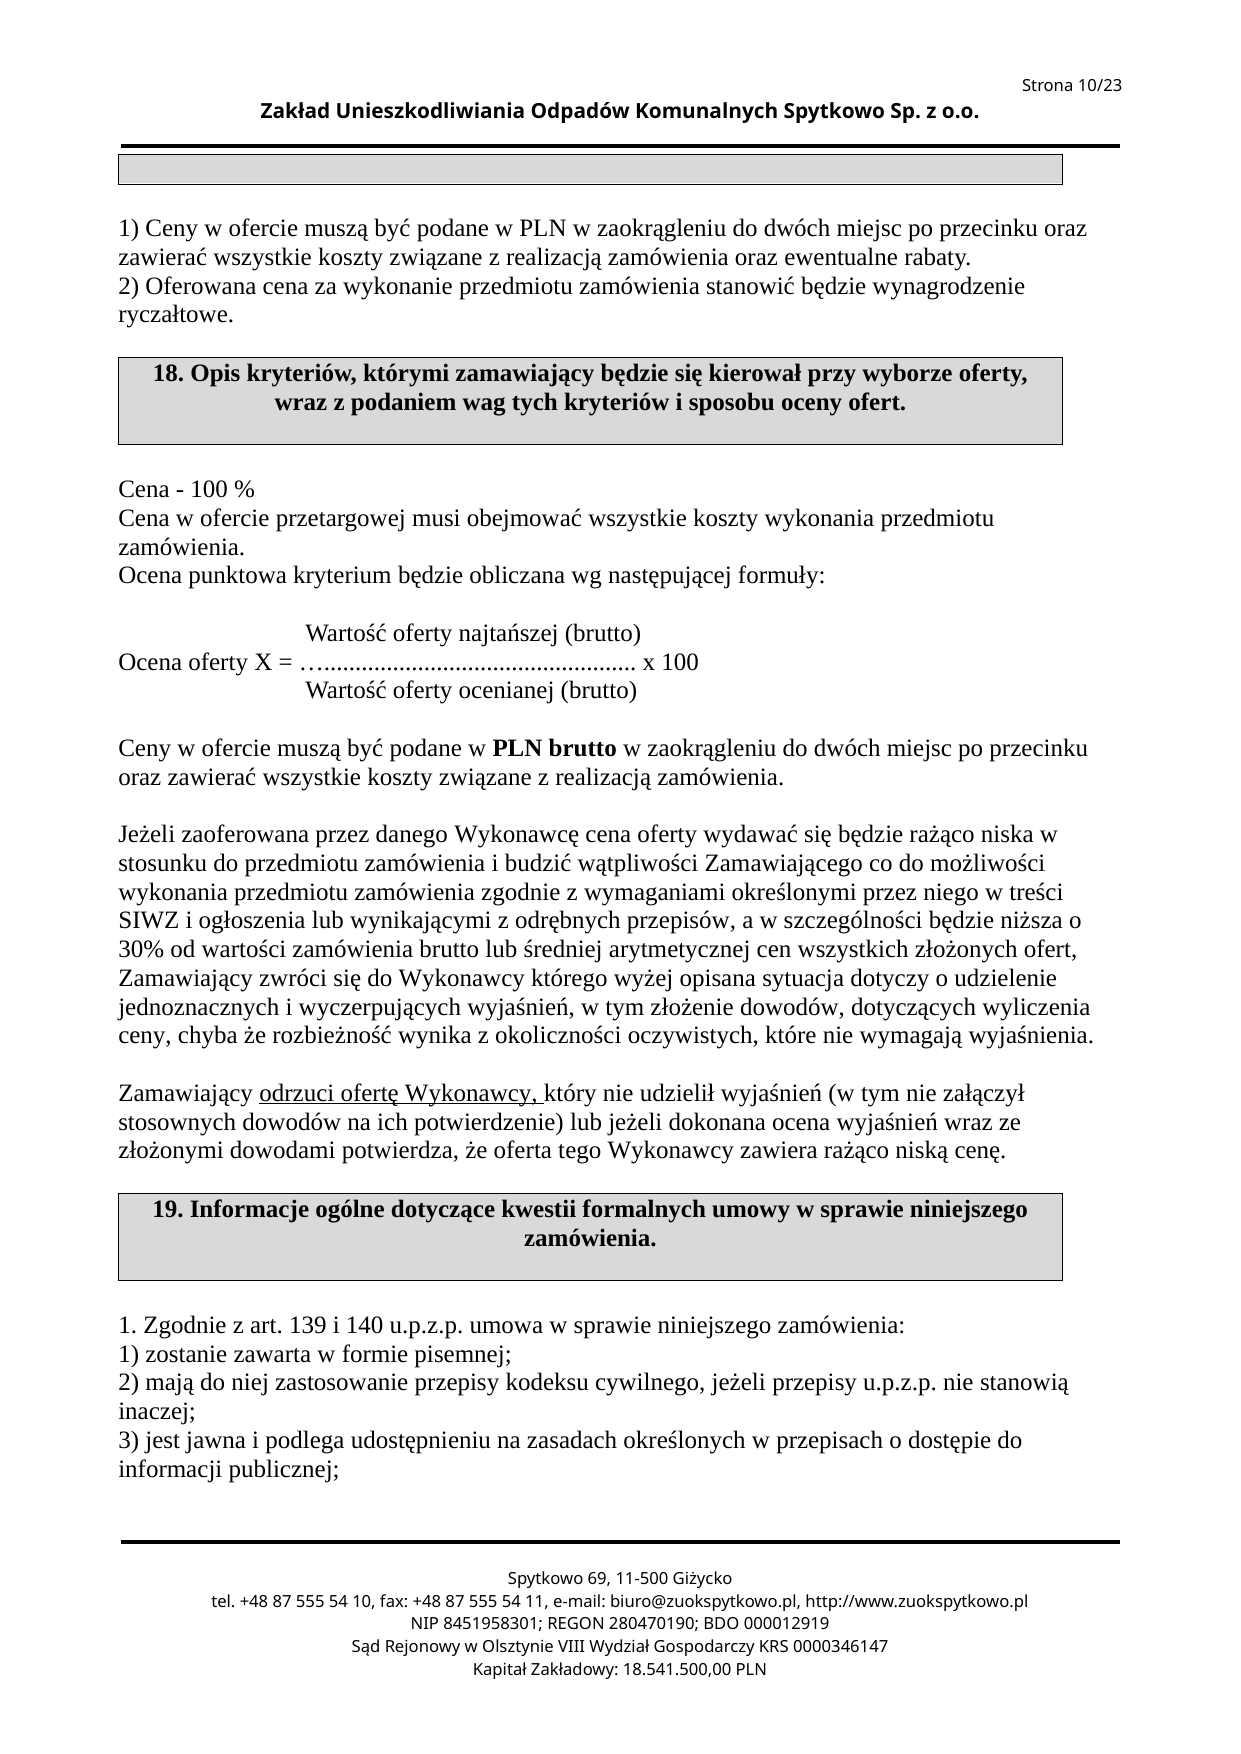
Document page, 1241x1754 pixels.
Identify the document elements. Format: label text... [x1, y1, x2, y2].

text Jeżeli zaoferowana przez danego Wykonawcę cena oferty wydawać się będzie rażąco niska w stosunku do przedmiotu zamówienia i budzić wątpliwości Zamawiającego co do możliwości wykonania przedmiotu zamówienia zgodnie z wymaganiami określonymi przez niego w treści SIWZ i ogłoszenia lub wynikającymi z odrębnych przepisów, a w szczególności będzie niższa o 30% od wartości zamówienia brutto lub średniej arytmetycznej cen wszystkich złożonych ofert, Zamawiający zwróci się do Wykonawcy którego wyżej opisana sytuacja dotyczy o udzielenie jednoznacznych i wyczerpujących wyjaśnień, w tym złożenie dowodów, dotyczących wyliczenia ceny, chyba że rozbieżność wynika z okoliczności oczywistych, które nie wymagają wyjaśnienia. [118, 819, 1122, 1049]
text Wartość oferty najtańszej (brutto) [118, 618, 1122, 647]
text Ceny w ofercie muszą być podane w PLN brutto w zaokrągleniu do dwóch miejsc po przecinku oraz zawierać wszystkie koszty związane z realizacją zamówienia. [118, 733, 1122, 790]
text 1) zostanie zawarta w formie pisemnej; [118, 1339, 1122, 1367]
text 3) jest jawna i podlega udostępnieniu na zasadach określonych w przepisach o dostępie do informacji publicznej; [118, 1425, 1122, 1482]
table_header [119, 155, 1062, 183]
text Ocena oferty X = ….................................................. x 100 [118, 647, 1122, 675]
text 2) mają do niej zastosowanie przepisy kodeksu cywilnego, jeżeli przepisy u.p.z.p. nie stanowią inaczej; [118, 1367, 1122, 1425]
text Zamawiający odrzuci ofertę Wykonawcy, który nie udzielił wyjaśnień (w tym nie załączył stosownych dowodów na ich potwierdzenie) lub jeżeli dokonana ocena wyjaśnień wraz ze złożonymi dowodami potwierdza, że oferta tego Wykonawcy zawiera rażąco niską cenę. [118, 1078, 1122, 1164]
text Ocena punktowa kryterium będzie obliczana wg następującej formuły: [118, 560, 1122, 589]
text Cena w ofercie przetargowej musi obejmować wszystkie koszty wykonania przedmiotu zamówienia. [118, 503, 1122, 560]
table_header 19. Informacje ogólne dotyczące kwestii formalnych umowy w sprawie niniejszego zamówienia. [119, 1194, 1062, 1280]
text 1. Zgodnie z art. 139 i 140 u.p.z.p. umowa w sprawie niniejszego zamówienia: [118, 1310, 1122, 1339]
table_header 18. Opis kryteriów, którymi zamawiający będzie się kierował przy wyborze oferty, wraz z podaniem wag tych kryteriów i sposobu oceny ofert. [119, 358, 1062, 444]
text 2) Oferowana cena za wykonanie przedmiotu zamówienia stanowić będzie wynagrodzenie ryczałtowe. [118, 271, 1122, 357]
text Cena - 100 % [118, 474, 1122, 503]
text Wartość oferty ocenianej (brutto) [118, 675, 1122, 704]
text 1) Ceny w ofercie muszą być podane w PLN w zaokrągleniu do dwóch miejsc po przecinku oraz zawierać wszystkie koszty związane z realizacją zamówienia oraz ewentualne rabaty. [118, 213, 1122, 271]
